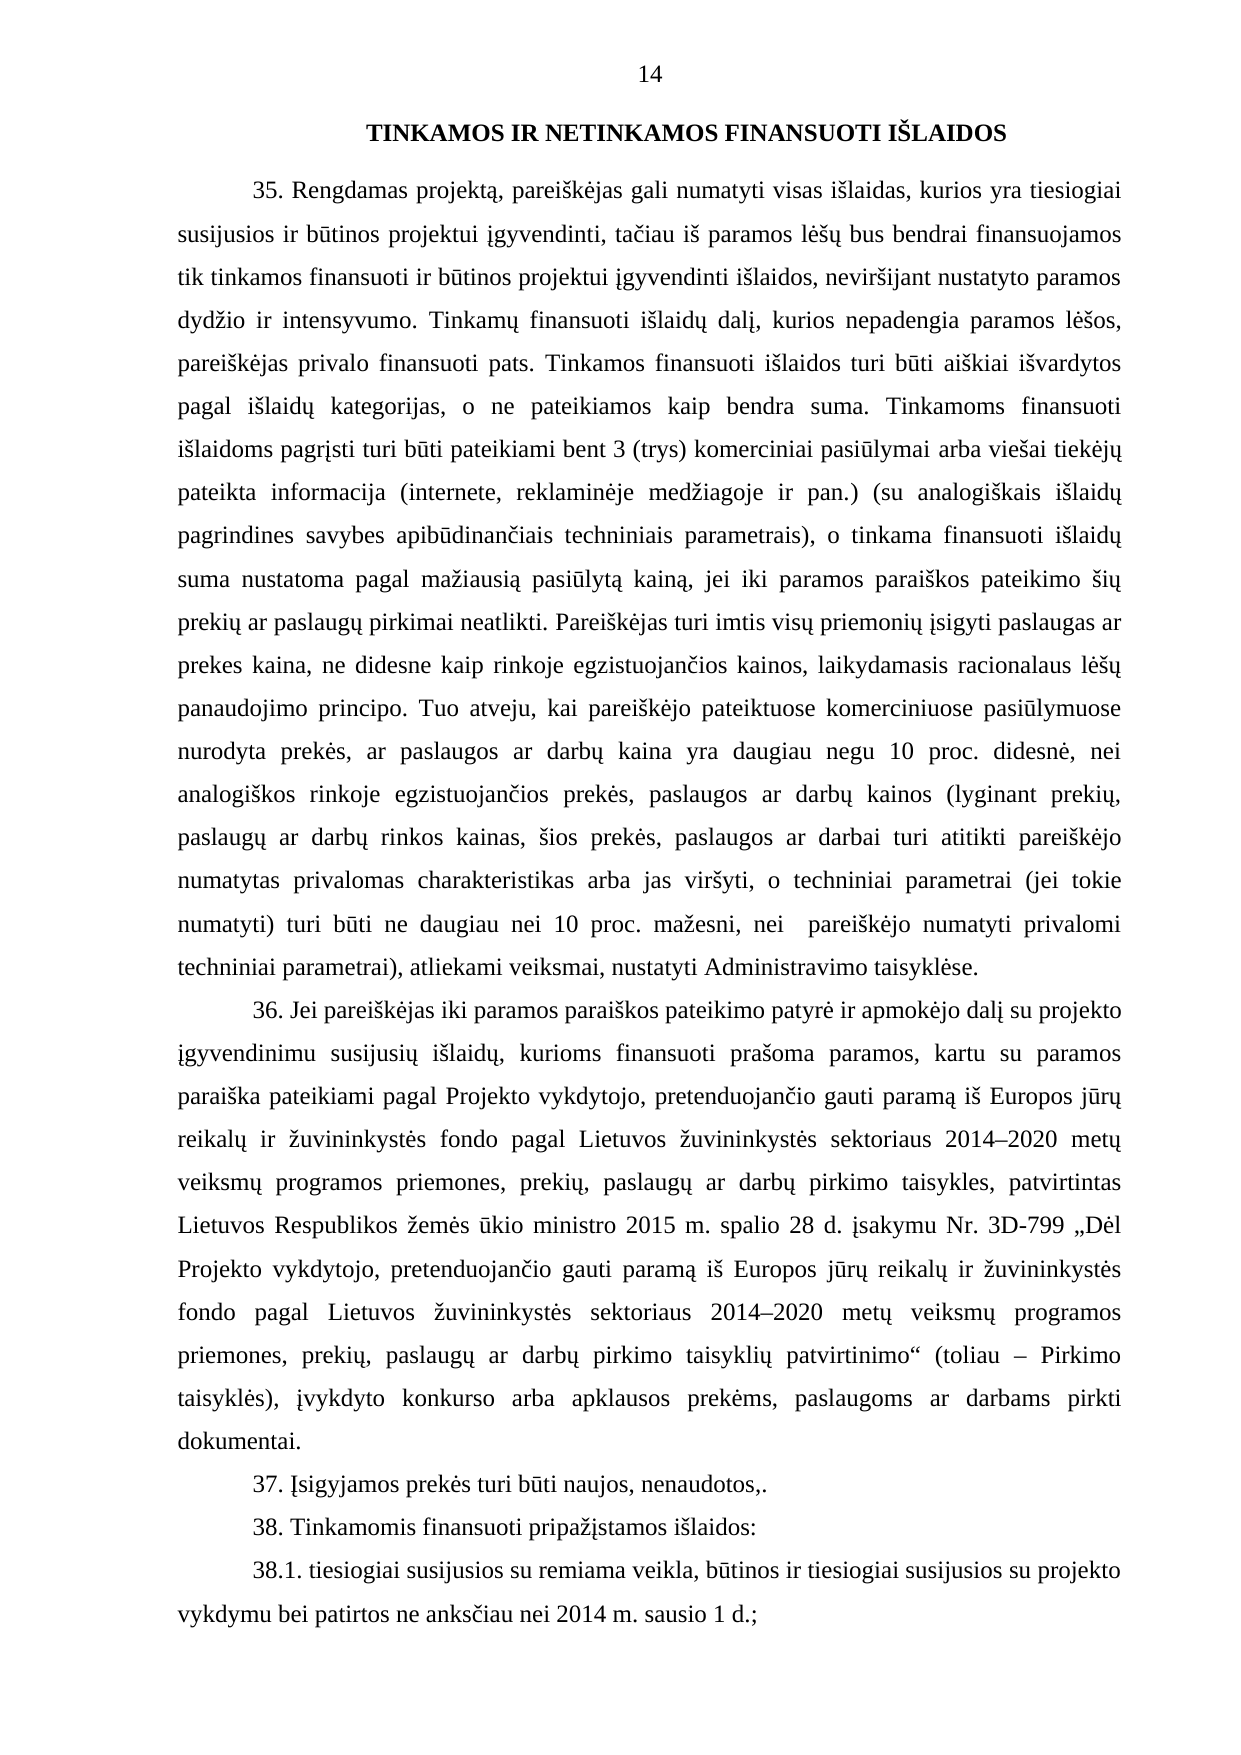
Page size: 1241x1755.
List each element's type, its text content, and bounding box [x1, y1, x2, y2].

text 38.1. tiesiogiai susijusios su remiama veikla, būtinos ir tiesiogiai susijusios su projekto vykdymu bei patirtos ne anksčiau nei 2014 m. sausio 1 d.; [177, 1556, 1122, 1627]
text 36. Jei pareiškėjas iki paramos paraiškos pateikimo patyrė ir apmokėjo dalį su projekto įgyvendinimu susijusių išlaidų, kurioms finansuoti prašoma paramos, kartu su paramos paraiška pateikiami pagal Projekto vykdytojo, pretenduojančio gauti paramą iš Europos jūrų reikalų ir žuvininkystės fondo pagal Lietuvos žuvininkystės sektoriaus 2014–2020 metų veiksmų programos priemones, prekių, paslaugų ar darbų pirkimo taisykles, patvirtintas Lietuvos Respublikos žemės ūkio ministro 2015 m. spalio 28 d. įsakymu Nr. 3D-799 „Dėl Projekto vykdytojo, pretenduojančio gauti paramą iš Europos jūrų reikalų ir žuvininkystės fondo pagal Lietuvos žuvininkystės sektoriaus 2014–2020 metų veiksmų programos priemones, prekių, paslaugų ar darbų pirkimo taisyklių patvirtinimo“ (toliau – Pirkimo taisyklės), įvykdyto konkurso arba apklausos prekėms, paslaugoms ar darbams pirkti dokumentai. [177, 995, 1122, 1455]
text 35. Rengdamas projektą, pareiškėjas gali numatyti visas išlaidas, kurios yra tiesiogiai susijusios ir būtinos projektui įgyvendinti, tačiau iš paramos lėšų bus bendrai finansuojamos tik tinkamos finansuoti ir būtinos projektui įgyvendinti išlaidos, neviršijant nustatyto paramos dydžio ir intensyvumo. Tinkamų finansuoti išlaidų dalį, kurios nepadengia paramos lėšos, pareiškėjas privalo finansuoti pats. Tinkamos finansuoti išlaidos turi būti aiškiai išvardytos pagal išlaidų kategorijas, o ne pateikiamos kaip bendra suma. Tinkamoms finansuoti išlaidoms pagrįsti turi būti pateikiami bent 3 (trys) komerciniai pasiūlymai arba viešai tiekėjų pateikta informacija (internete, reklaminėje medžiagoje ir pan.) (su analogiškais išlaidų pagrindines savybes apibūdinančiais techniniais parametrais), o tinkama finansuoti išlaidų suma nustatoma pagal mažiausią pasiūlytą kainą, jei iki paramos paraiškos pateikimo šių prekių ar paslaugų pirkimai neatlikti. Pareiškėjas turi imtis visų priemonių įsigyti paslaugas ar prekes kaina, ne didesne kaip rinkoje egzistuojančios kainos, laikydamasis racionalaus lėšų panaudojimo principo. Tuo atveju, kai pareiškėjo pateiktuose komerciniuose pasiūlymuose nurodyta prekės, ar paslaugos ar darbų kaina yra daugiau negu 10 proc. didesnė, nei analogiškos rinkoje egzistuojančios prekės, paslaugos ar darbų kainos (lyginant prekių, paslaugų ar darbų rinkos kainas, šios prekės, paslaugos ar darbai turi atitikti pareiškėjo numatytas privalomas charakteristikas arba jas viršyti, o techniniai parametrai (jei tokie numatyti) turi būti ne daugiau nei 10 proc. mažesni, nei pareiškėjo numatyti privalomi techniniai parametrai), atliekami veiksmai, nustatyti Administravimo taisyklėse. [177, 176, 1122, 981]
text 37. Įsigyjamos prekės turi būti naujos, nenaudotos,. [177, 1469, 1122, 1498]
text TINKAMOS IR NETINKAMOS FINANSUOTI IŠLAIDOS [177, 118, 1122, 147]
text 38. Tinkamomis finansuoti pripažįstamos išlaidos: [177, 1512, 1122, 1541]
